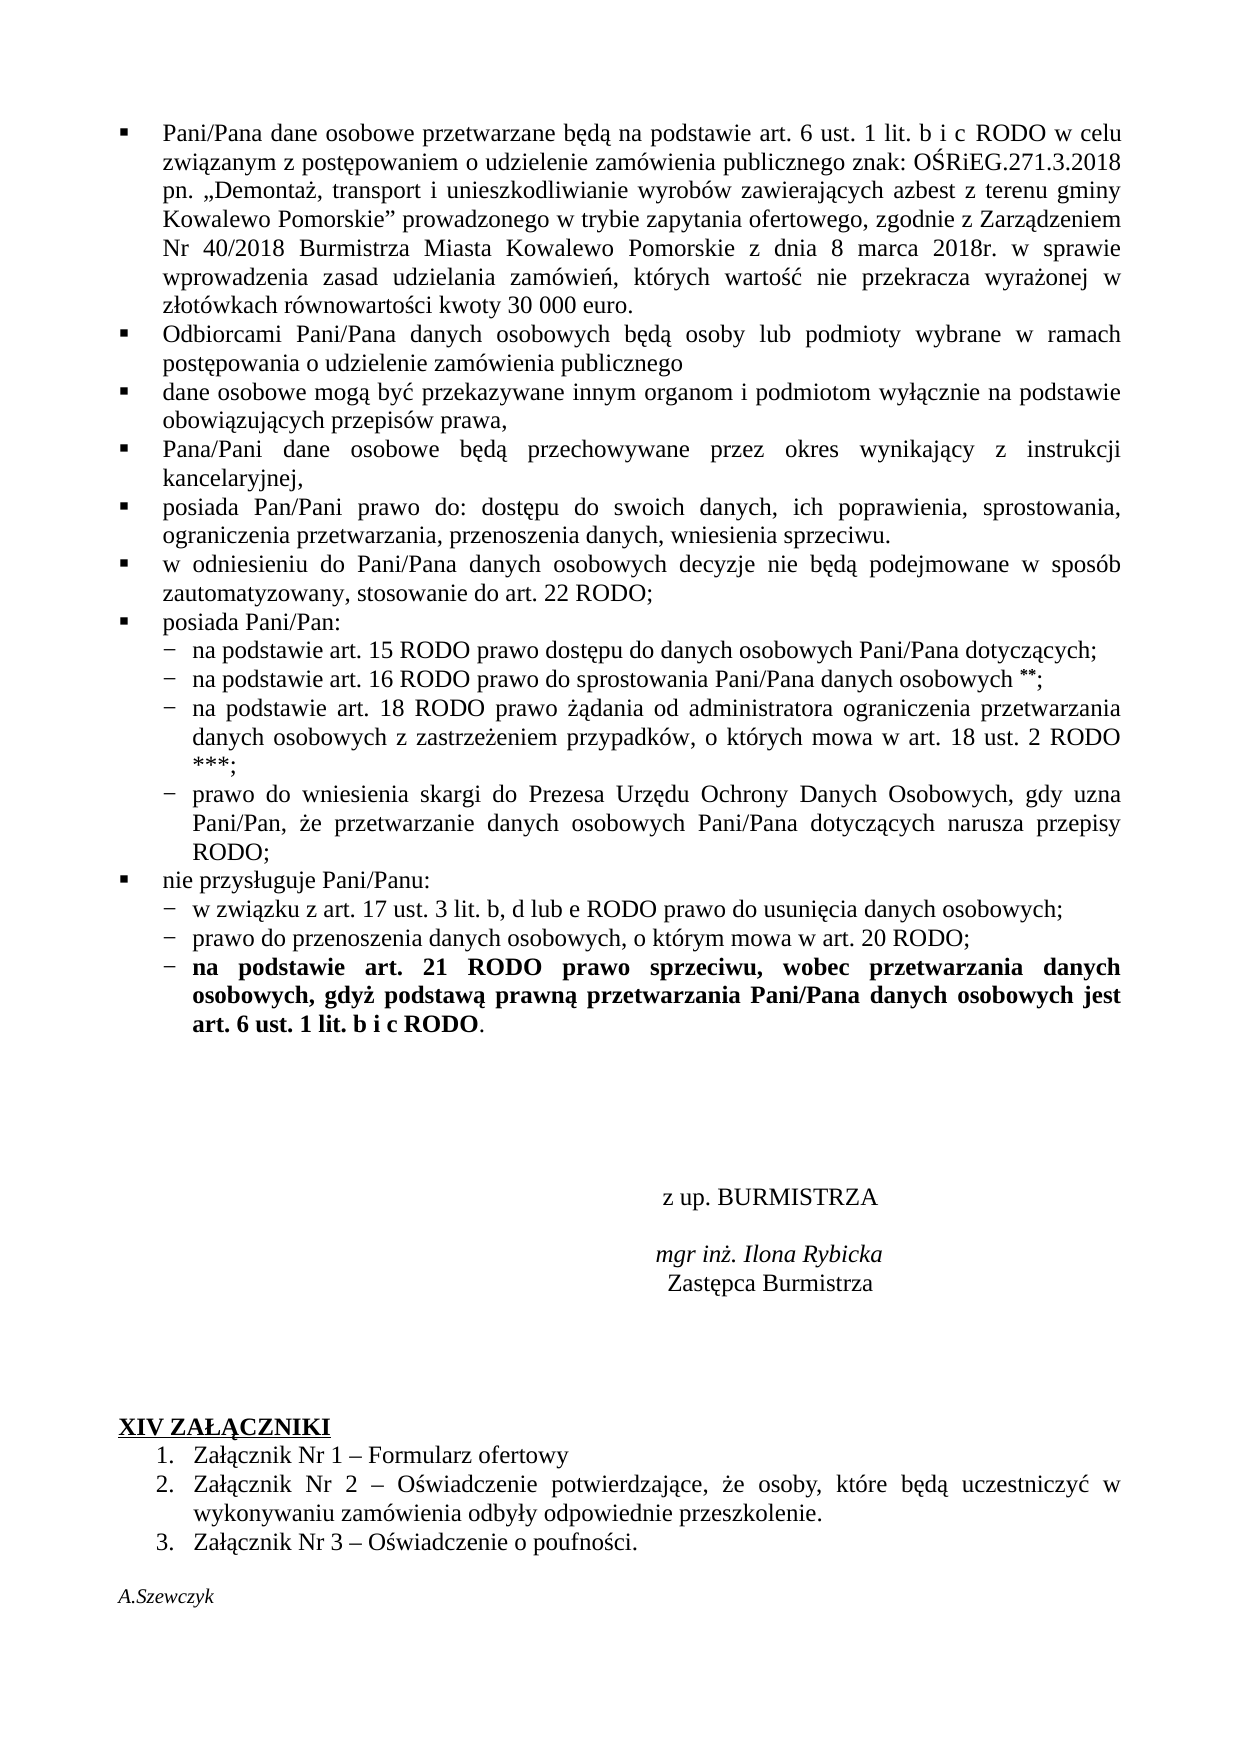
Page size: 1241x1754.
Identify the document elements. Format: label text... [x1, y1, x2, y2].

text XIV ZAŁĄCZNIKI [118, 1412, 1122, 1441]
list na podstawie art. 16 RODO prawo do sprostowania Pani/Pana danych osobowych **; [162, 664, 1122, 693]
text A.Szewczyk [118, 1584, 1122, 1608]
list Załącznik Nr 1 – Formularz ofertowy [156, 1441, 1122, 1469]
text mgr inż. Ilona Rybicka [418, 1239, 1122, 1268]
list na podstawie art. 21 RODO prawo sprzeciwu, wobec przetwarzania danych osobowych, gdyż podstawą prawną przetwarzania Pani/Pana danych osobowych jest art. 6 ust. 1 lit. b i c RODO. [162, 952, 1122, 1038]
list posiada Pan/Pani prawo do: dostępu do swoich danych, ich poprawienia, sprostowania, ograniczenia przetwarzania, przenoszenia danych, wniesienia sprzeciwu. [118, 492, 1122, 549]
list w odniesieniu do Pani/Pana danych osobowych decyzje nie będą podejmowane w sposób zautomatyzowany, stosowanie do art. 22 RODO; [118, 549, 1122, 607]
list Załącznik Nr 2 – Oświadczenie potwierdzające, że osoby, które będą uczestniczyć w wykonywaniu zamówienia odbyły odpowiednie przeszkolenie. [156, 1469, 1122, 1527]
list na podstawie art. 18 RODO prawo żądania od administratora ograniczenia przetwarzania danych osobowych z zastrzeżeniem przypadków, o których mowa w art. 18 ust. 2 RODO ***; [162, 693, 1122, 779]
list dane osobowe mogą być przekazywane innym organom i podmiotom wyłącznie na podstawie obowiązujących przepisów prawa, [118, 377, 1122, 434]
text z up. BURMISTRZA [418, 1182, 1122, 1211]
list w związku z art. 17 ust. 3 lit. b, d lub e RODO prawo do usunięcia danych osobowych; [162, 894, 1122, 923]
list prawo do przenoszenia danych osobowych, o którym mowa w art. 20 RODO; [162, 923, 1122, 952]
list na podstawie art. 15 RODO prawo dostępu do danych osobowych Pani/Pana dotyczących; [162, 636, 1122, 664]
list Załącznik Nr 3 – Oświadczenie o poufności. [156, 1527, 1122, 1556]
list posiada Pani/Pan: [118, 607, 1122, 636]
text Zastępca Burmistrza [418, 1268, 1122, 1297]
list Odbiorcami Pani/Pana danych osobowych będą osoby lub podmioty wybrane w ramach postępowania o udzielenie zamówienia publicznego [118, 319, 1122, 377]
list nie przysługuje Pani/Panu: [118, 866, 1122, 894]
list Pani/Pana dane osobowe przetwarzane będą na podstawie art. 6 ust. 1 lit. b i c RODO w celu związanym z postępowaniem o udzielenie zamówienia publicznego znak: OŚRiEG.271.3.2018 pn. „Demontaż, transport i unieszkodliwianie wyrobów zawierających azbest z terenu gminy Kowalewo Pomorskie” prowadzonego w trybie zapytania ofertowego, zgodnie z Zarządzeniem Nr 40/2018 Burmistrza Miasta Kowalewo Pomorskie z dnia 8 marca 2018r. w sprawie wprowadzenia zasad udzielania zamówień, których wartość nie przekracza wyrażonej w złotówkach równowartości kwoty 30 000 euro. [118, 118, 1122, 319]
list prawo do wniesienia skargi do Prezesa Urzędu Ochrony Danych Osobowych, gdy uzna Pani/Pan, że przetwarzanie danych osobowych Pani/Pana dotyczących narusza przepisy RODO; [162, 779, 1122, 866]
list Pana/Pani dane osobowe będą przechowywane przez okres wynikający z instrukcji kancelaryjnej, [118, 434, 1122, 492]
